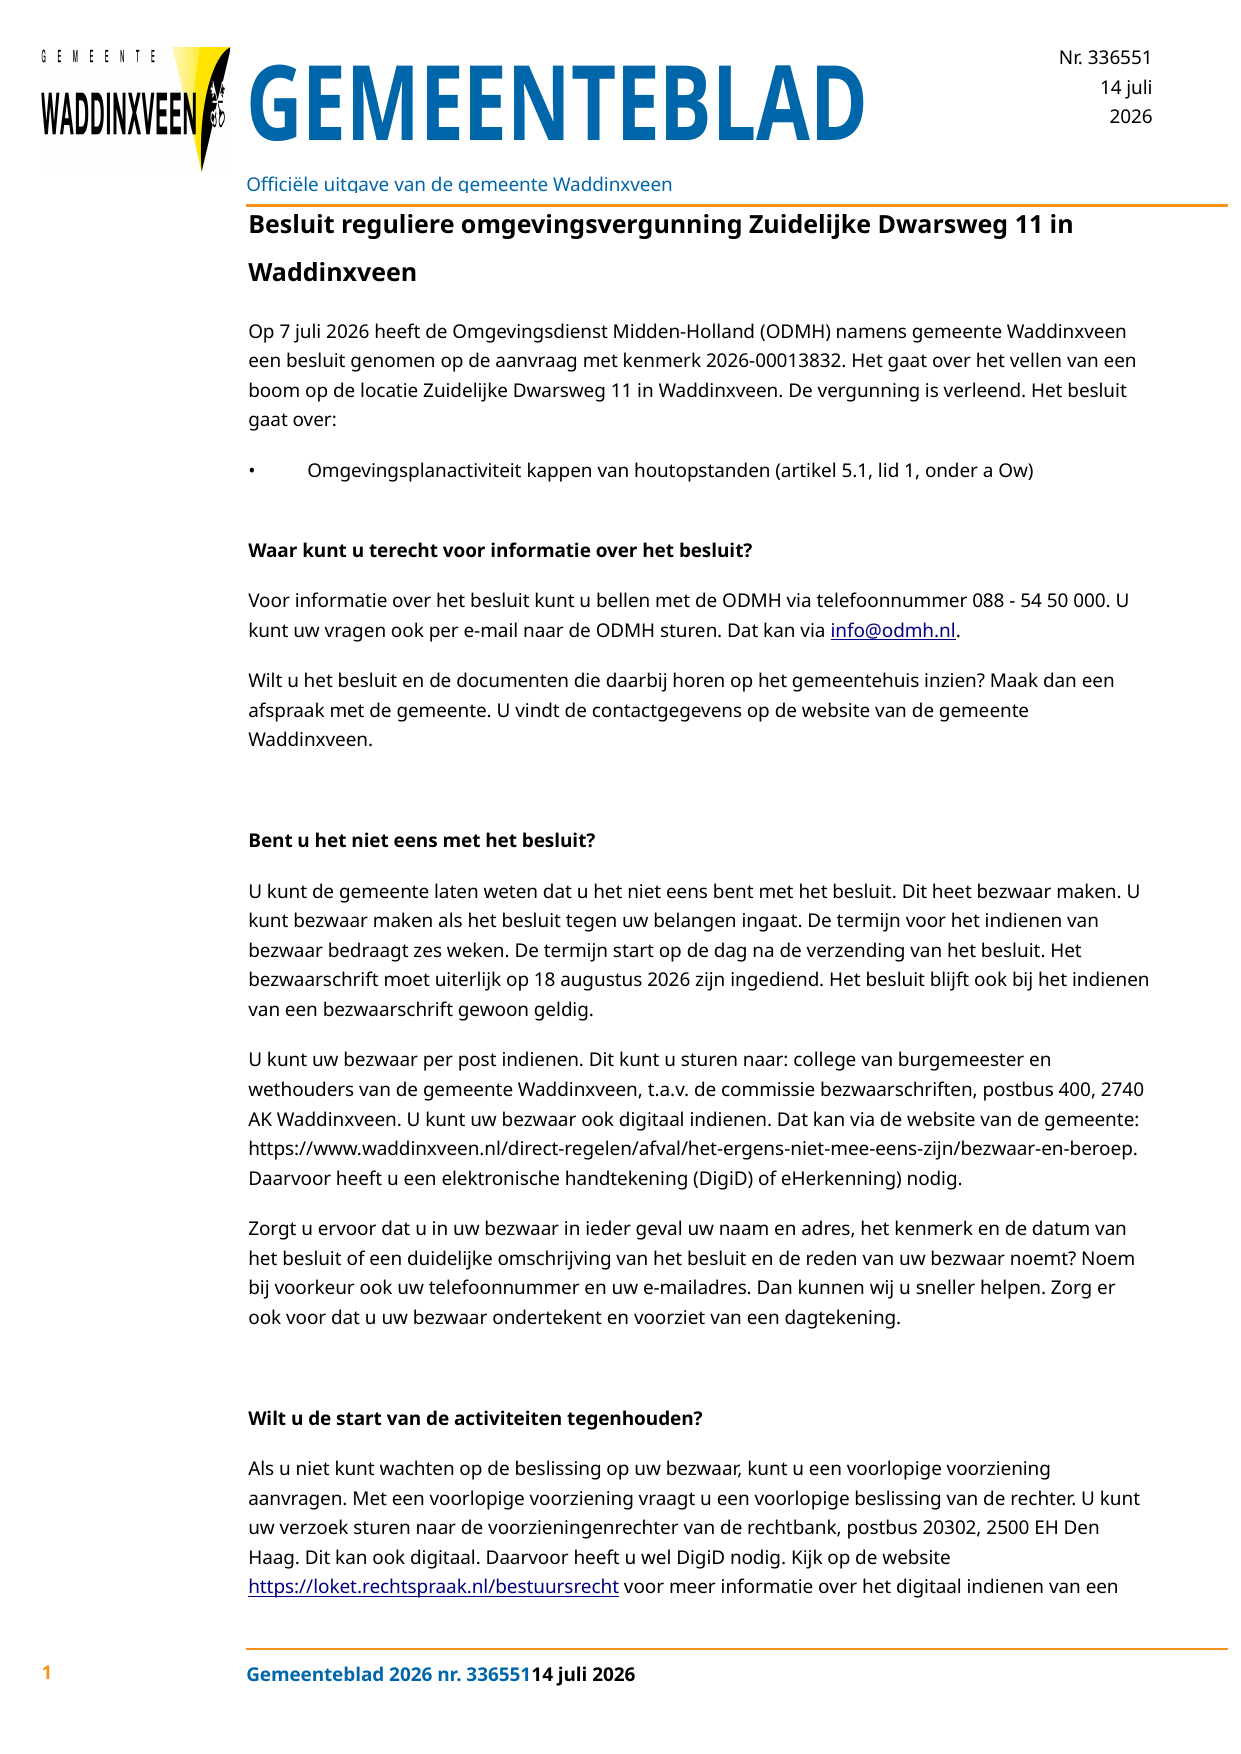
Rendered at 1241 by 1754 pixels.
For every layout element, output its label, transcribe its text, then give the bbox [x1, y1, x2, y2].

text Zorgt u ervoor dat u in uw bezwaar in ieder geval uw naam en adres, het kenmerk en de datum van het besluit of een duidelijke omschrijving van het besluit en de reden van uw bezwaar noemt? Noem bij voorkeur ook uw telefoonnummer en uw e-mailadres. Dan kunnen wij u sneller helpen. Zorg er ook voor dat u uw bezwaar ondertekent en voorziet van een dagtekening. [248, 1215, 1152, 1330]
text U kunt de gemeente laten weten dat u het niet eens bent met het besluit. Dit heet bezwaar maken. U kunt bezwaar maken als het besluit tegen uw belangen ingaat. De termijn voor het indienen van bezwaar bedraagt zes weken. De termijn start op de dag na de verzending van het besluit. Het bezwaarschrift moet uiterlijk op 18 augustus 2026 zijn ingediend. Het besluit blijft ook bij het indienen van een bezwaarschrift gewoon geldig. [248, 878, 1152, 1022]
list Omgevingsplanactiviteit kappen van houtopstanden (artikel 5.1, lid 1, onder a Ow) [248, 457, 1152, 483]
text Op 7 juli 2026 heeft de Omgevingsdienst Midden-Holland (ODMH) namens gemeente Waddinxveen een besluit genomen op de aanvraag met kenmerk 2026-00013832. Het gaat over het vellen van een boom op de locatie Zuidelijke Dwarsweg 11 in Waddinxveen. De vergunning is verleend. Het besluit gaat over: [248, 318, 1152, 432]
picture [41, 47, 231, 172]
text Wilt u de start van de activiteiten tegenhouden? [248, 1405, 1152, 1431]
text Bent u het niet eens met het besluit? [248, 827, 1152, 853]
text Besluit reguliere omgevingsvergunning Zuidelijke Dwarsweg 11 in Waddinxveen [248, 207, 1152, 288]
text Wilt u het besluit en de documenten die daarbij horen op het gemeentehuis inzien? Maak dan een afspraak met de gemeente. U vindt de contactgegevens op de website van de gemeente Waddinxveen. [248, 667, 1152, 752]
text Waar kunt u terecht voor informatie over het besluit? [248, 537, 1152, 563]
text U kunt uw bezwaar per post indienen. Dit kunt u sturen naar: college van burgemeester en wethouders van de gemeente Waddinxveen, t.a.v. de commissie bezwaarschriften, postbus 400, 2740 AK Waddinxveen. U kunt uw bezwaar ook digitaal indienen. Dat kan via de website van de gemeente: https://www.waddinxveen.nl/direct-regelen/afval/het-ergens-niet-mee-eens-zijn/bezwaar-en-beroep. Daarvoor heeft u een elektronische handtekening (DigiD) of eHerkenning) nodig. [248, 1047, 1152, 1191]
text Voor informatie over het besluit kunt u bellen met de ODMH via telefoonnummer 088 - 54 50 000. U kunt uw vragen ook per e-mail naar de ODMH sturen. Dat kan via info@odmh.nl. [248, 587, 1152, 643]
text Als u niet kunt wachten op de beslissing op uw bezwaar, kunt u een voorlopige voorziening aanvragen. Met een voorlopige voorziening vraagt u een voorlopige beslissing van de rechter. U kunt uw verzoek sturen naar de voorzieningenrechter van de rechtbank, postbus 20302, 2500 EH Den Haag. Dit kan ook digitaal. Daarvoor heeft u wel DigiD nodig. Kijk op de website https://loket.rechtspraak.nl/bestuursrecht voor meer informatie over het digitaal indienen van een [248, 1455, 1152, 1599]
